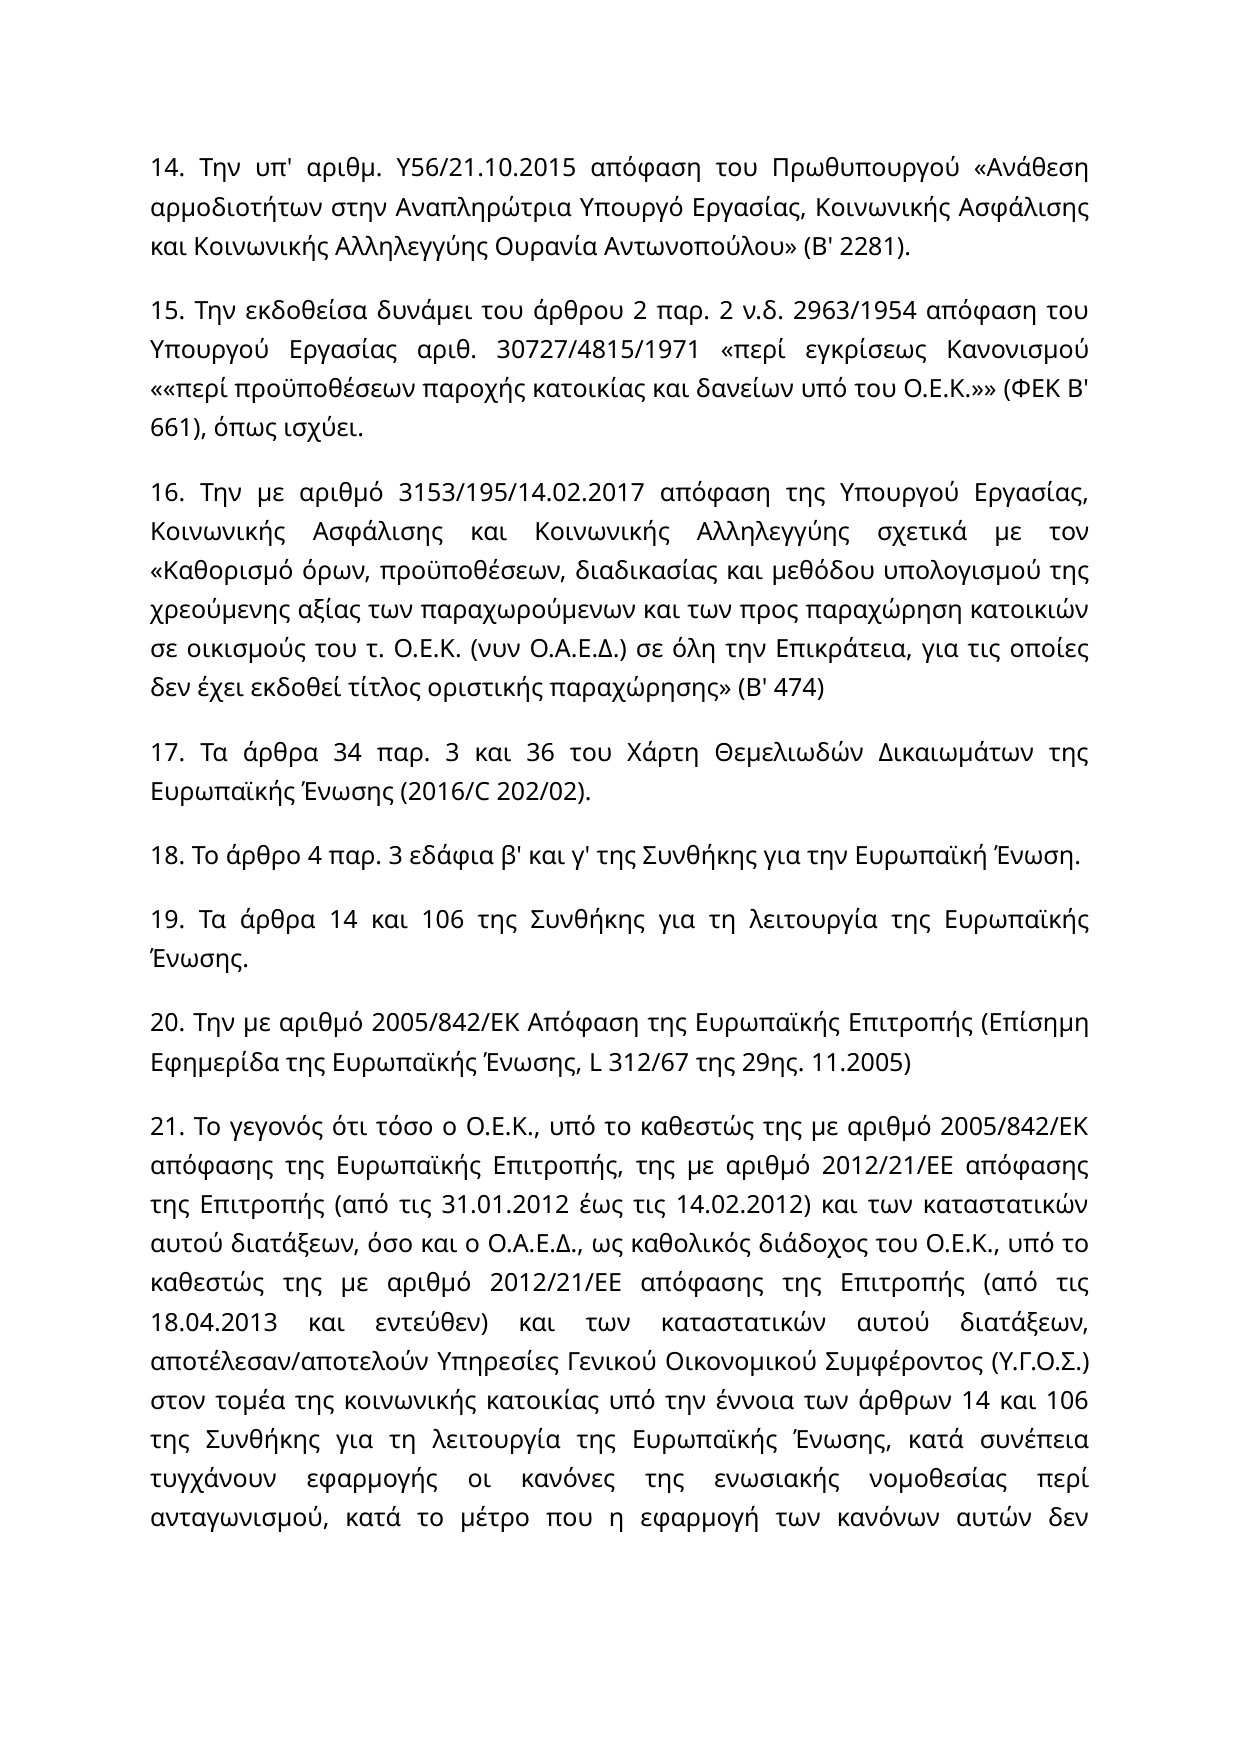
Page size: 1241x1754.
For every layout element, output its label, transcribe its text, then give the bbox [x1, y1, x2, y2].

text 14. Την υπ' αριθμ. Υ56/21.10.2015 απόφαση του Πρωθυπουργού «Ανάθεση αρμοδιοτήτων στην Αναπληρώτρια Υπουργό Εργασίας, Κοινωνικής Ασφάλισης και Κοινωνικής Αλληλεγγύης Ουρανία Αντωνοπούλου» (Β' 2281). [150, 150, 1090, 262]
text 21. Το γεγονός ότι τόσο ο Ο.Ε.Κ., υπό το καθεστώς της με αριθμό 2005/842/ΕΚ απόφασης της Ευρωπαϊκής Επιτροπής, της με αριθμό 2012/21/ΕΕ απόφασης της Επιτροπής (από τις 31.01.2012 έως τις 14.02.2012) και των καταστατικών αυτού διατάξεων, όσο και ο Ο.Α.Ε.Δ., ως καθολικός διάδοχος του Ο.Ε.Κ., υπό το καθεστώς της με αριθμό 2012/21/ΕΕ απόφασης της Επιτροπής (από τις 18.04.2013 και εντεύθεν) και των καταστατικών αυτού διατάξεων, αποτέλεσαν/αποτελούν Υπηρεσίες Γενικού Οικονομικού Συμφέροντος (Υ.Γ.Ο.Σ.) στον τομέα της κοινωνικής κατοικίας υπό την έννοια των άρθρων 14 και 106 της Συνθήκης για τη λειτουργία της Ευρωπαϊκής Ένωσης, κατά συνέπεια τυγχάνουν εφαρμογής οι κανόνες της ενωσιακής νομοθεσίας περί ανταγωνισμού, κατά το μέτρο που η εφαρμογή των κανόνων αυτών δεν [150, 1108, 1090, 1534]
text 17. Τα άρθρα 34 παρ. 3 και 36 του Χάρτη Θεμελιωδών Δικαιωμάτων της Ευρωπαϊκής Ένωσης (2016/C 202/02). [150, 734, 1090, 807]
text 16. Την με αριθμό 3153/195/14.02.2017 απόφαση της Υπουργού Εργασίας, Κοινωνικής Ασφάλισης και Κοινωνικής Αλληλεγγύης σχετικά με τον «Καθορισμό όρων, προϋποθέσεων, διαδικασίας και μεθόδου υπολογισμού της χρεούμενης αξίας των παραχωρούμενων και των προς παραχώρηση κατοικιών σε οικισμούς του τ. Ο.Ε.Κ. (νυν Ο.Α.Ε.Δ.) σε όλη την Επικράτεια, για τις οποίες δεν έχει εκδοθεί τίτλος οριστικής παραχώρησης» (Β' 474) [150, 474, 1090, 704]
text 19. Τα άρθρα 14 και 106 της Συνθήκης για τη λειτουργία της Ευρωπαϊκής Ένωσης. [150, 902, 1090, 975]
text 15. Την εκδοθείσα δυνάμει του άρθρου 2 παρ. 2 ν.δ. 2963/1954 απόφαση του Υπουργού Εργασίας αριθ. 30727/4815/1971 «περί εγκρίσεως Κανονισμού ««περί προϋποθέσεων παροχής κατοικίας και δανείων υπό του Ο.Ε.Κ.»» (ΦΕΚ Β' 661), όπως ισχύει. [150, 292, 1090, 444]
text 18. Το άρθρο 4 παρ. 3 εδάφια β' και γ' της Συνθήκης για την Ευρωπαϊκή Ένωση. [150, 837, 1090, 872]
text 20. Την με αριθμό 2005/842/ΕΚ Απόφαση της Ευρωπαϊκής Επιτροπής (Επίσημη Εφημερίδα της Ευρωπαϊκής Ένωσης, L 312/67 της 29ης. 11.2005) [150, 1005, 1090, 1078]
